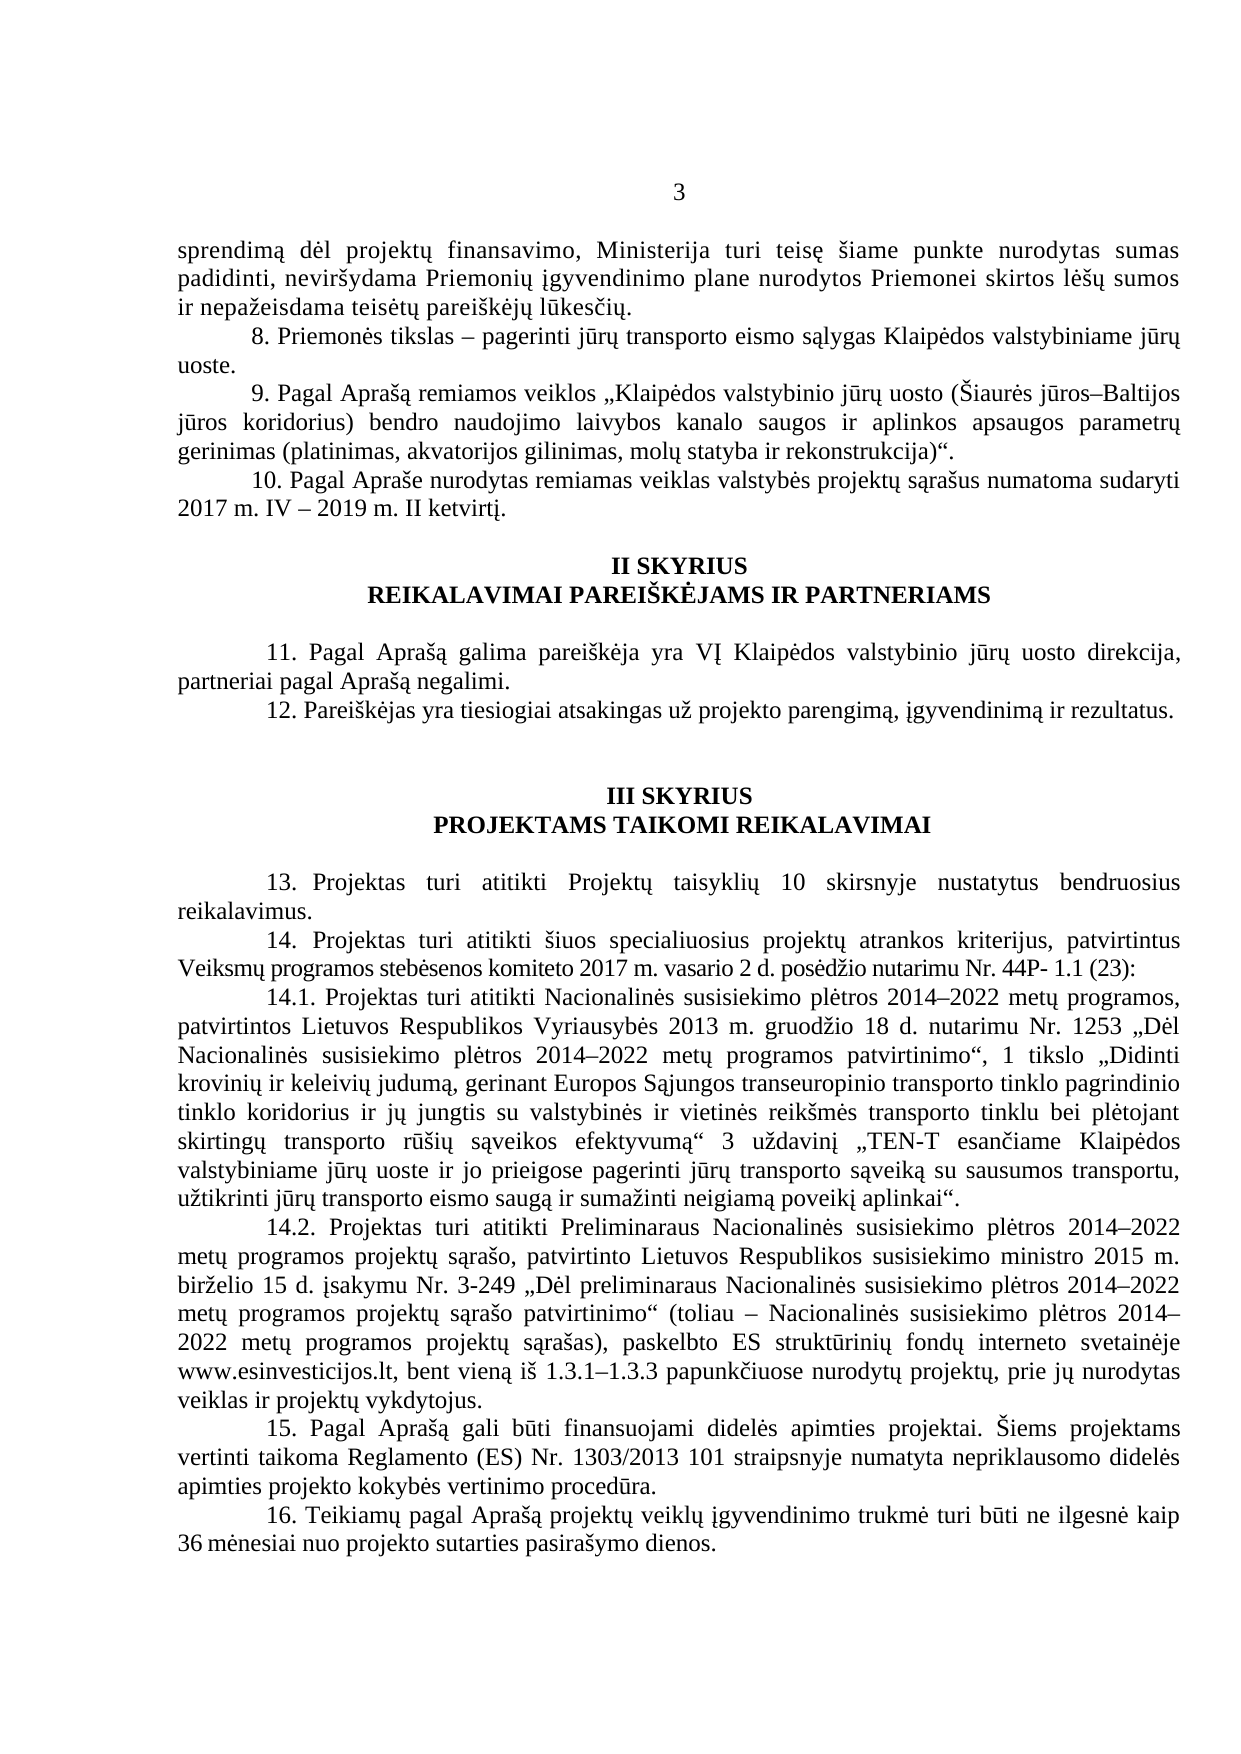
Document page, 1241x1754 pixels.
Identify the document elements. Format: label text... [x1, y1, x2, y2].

text 14. Projektas turi atitikti šiuos specialiuosius projektų atrankos kriterijus, patvirtintus Veiksmų programos stebėsenos komiteto 2017 m. vasario 2 d. posėdžio nutarimu Nr. 44P- 1.1 (23): [177, 925, 1181, 982]
text 15. Pagal Aprašą gali būti finansuojami didelės apimties projektai. Šiems projektams vertinti taikoma Reglamento (ES) Nr. 1303/2013 101 straipsnyje numatyta nepriklausomo didelės apimties projekto kokybės vertinimo procedūra. [177, 1413, 1181, 1500]
text 16. Teikiamų pagal Aprašą projektų veiklų įgyvendinimo trukmė turi būti ne ilgesnė kaip 36 mėnesiai nuo projekto sutarties pasirašymo dienos. [177, 1500, 1181, 1557]
text REIKALAVIMAI PAREIŠKĖJAMS IR PARTNERIAMS [177, 580, 1181, 608]
text 14.2. Projektas turi atitikti Preliminaraus Nacionalinės susisiekimo plėtros 2014–2022 metų programos projektų sąrašo, patvirtinto Lietuvos Respublikos susisiekimo ministro 2015 m. birželio 15 d. įsakymu Nr. 3-249 „Dėl preliminaraus Nacionalinės susisiekimo plėtros 2014–2022 metų programos projektų sąrašo patvirtinimo“ (toliau – Nacionalinės susisiekimo plėtros 2014–2022 metų programos projektų sąrašas), paskelbto ES struktūrinių fondų interneto svetainėje www.esinvesticijos.lt, bent vieną iš 1.3.1–1.3.3 papunkčiuose nurodytų projektų, prie jų nurodytas veiklas ir projektų vykdytojus. [177, 1212, 1181, 1413]
text sprendimą dėl projektų finansavimo, Ministerija turi teisę šiame punkte nurodytas sumas padidinti, neviršydama Priemonių įgyvendinimo plane nurodytos Priemonei skirtos lėšų sumos ir nepažeisdama teisėtų pareiškėjų lūkesčių. [177, 235, 1181, 321]
text 13. Projektas turi atitikti Projektų taisyklių 10 skirsnyje nustatytus bendruosius reikalavimus. [177, 867, 1181, 925]
text 11. Pagal Aprašą galima pareiškėja yra VĮ Klaipėdos valstybinio jūrų uosto direkcija, partneriai pagal Aprašą negalimi. [177, 637, 1181, 695]
text 8. Priemonės tikslas – pagerinti jūrų transporto eismo sąlygas Klaipėdos valstybiniame jūrų uoste. [177, 321, 1181, 378]
text III SKYRIUS [177, 781, 1181, 810]
text II SKYRIUS [177, 551, 1181, 580]
text 12. Pareiškėjas yra tiesiogiai atsakingas už projekto parengimą, įgyvendinimą ir rezultatus. [177, 695, 1181, 723]
text PROJEKTAMS TAIKOMI REIKALAVIMAI [177, 810, 1181, 838]
text 14.1. Projektas turi atitikti Nacionalinės susisiekimo plėtros 2014–2022 metų programos, patvirtintos Lietuvos Respublikos Vyriausybės 2013 m. gruodžio 18 d. nutarimu Nr. 1253 „Dėl Nacionalinės susisiekimo plėtros 2014–2022 metų programos patvirtinimo“, 1 tikslo „Didinti krovinių ir keleivių judumą, gerinant Europos Sąjungos transeuropinio transporto tinklo pagrindinio tinklo koridorius ir jų jungtis su valstybinės ir vietinės reikšmės transporto tinklu bei plėtojant skirtingų transporto rūšių sąveikos efektyvumą“ 3 uždavinį „TEN-T esančiame Klaipėdos valstybiniame jūrų uoste ir jo prieigose pagerinti jūrų transporto sąveiką su sausumos transportu, užtikrinti jūrų transporto eismo saugą ir sumažinti neigiamą poveikį aplinkai“. [177, 982, 1181, 1212]
text 10. Pagal Apraše nurodytas remiamas veiklas valstybės projektų sąrašus numatoma sudaryti 2017 m. IV – 2019 m. II ketvirtį. [177, 465, 1181, 522]
text 9. Pagal Aprašą remiamos veiklos „Klaipėdos valstybinio jūrų uosto (Šiaurės jūros–Baltijos jūros koridorius) bendro naudojimo laivybos kanalo saugos ir aplinkos apsaugos parametrų gerinimas (platinimas, akvatorijos gilinimas, molų statyba ir rekonstrukcija)“. [177, 378, 1181, 465]
